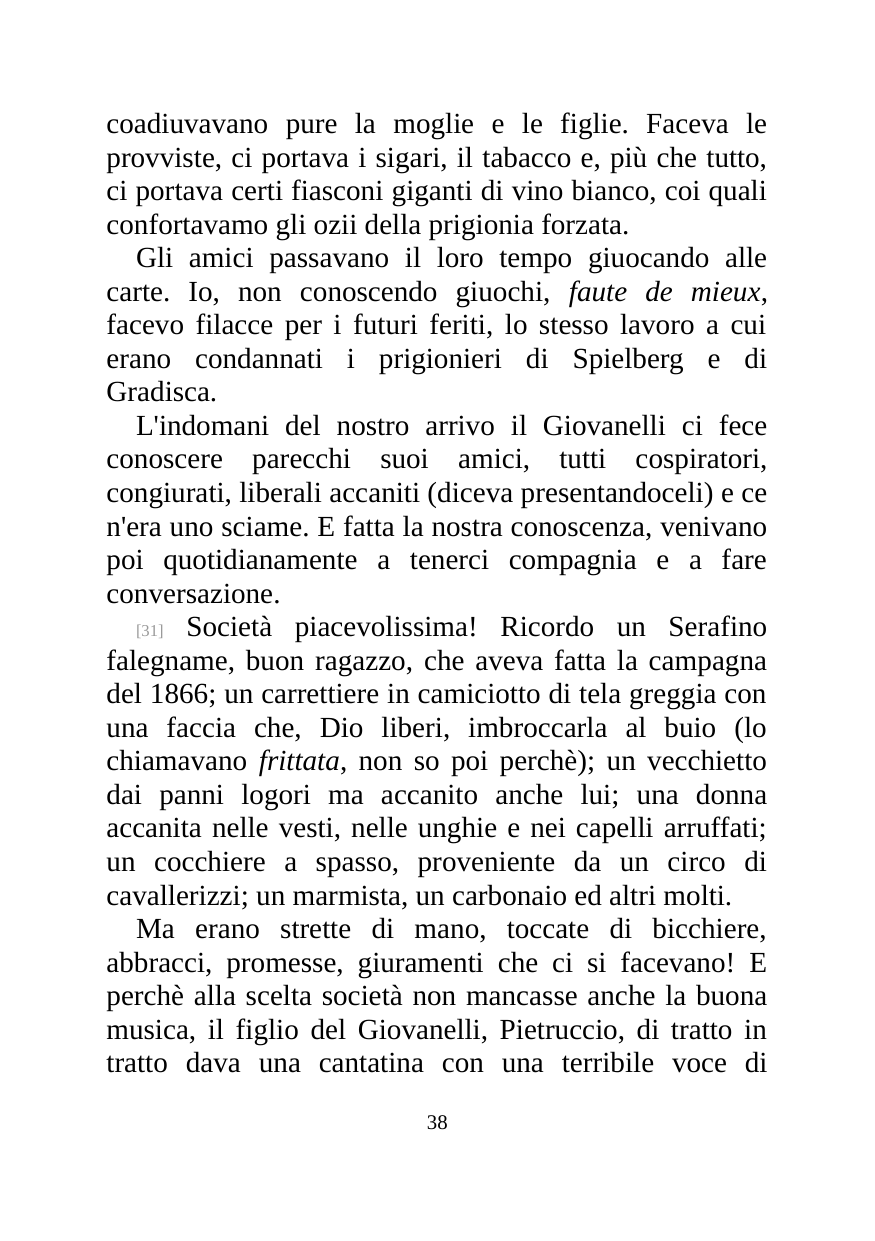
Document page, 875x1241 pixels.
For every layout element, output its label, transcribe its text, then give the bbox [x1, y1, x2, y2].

text Gli amici passavano il loro tempo giuocando alle carte. Io, non conoscendo giuochi, faute de mieux, facevo filacce per i futuri feriti, lo stesso lavoro a cui erano condannati i prigionieri di Spielberg e di Gradisca. [106, 240, 768, 408]
text coadiuvavano pure la moglie e le figlie. Faceva le provviste, ci portava i sigari, il tabacco e, più che tutto, ci portava certi fiasconi giganti di vino bianco, coi quali confortavamo gli ozii della prigionia forzata. [106, 106, 768, 240]
text Ma erano strette di mano, toccate di bicchiere, abbracci, promesse, giuramenti che ci si facevano! E perchè alla scelta società non mancasse anche la buona musica, il figlio del Giovanelli, Pietruccio, di tratto in tratto dava una cantatina con una terribile voce di [106, 911, 768, 1079]
text [31] Società piacevolissima! Ricordo un Serafino falegname, buon ragazzo, che aveva fatta la campagna del 1866; un carrettiere in camiciotto di tela greggia con una faccia che, Dio liberi, imbroccarla al buio (lo chiamavano frittata, non so poi perchè); un vecchietto dai panni logori ma accanito anche lui; una donna accanita nelle vesti, nelle unghie e nei capelli arruffati; un cocchiere a spasso, proveniente da un circo di cavallerizzi; un marmista, un carbonaio ed altri molti. [106, 609, 768, 911]
text L'indomani del nostro arrivo il Giovanelli ci fece conoscere parecchi suoi amici, tutti cospiratori, congiurati, liberali accaniti (diceva presentandoceli) e ce n'era uno sciame. E fatta la nostra conoscenza, venivano poi quotidianamente a tenerci compagnia e a fare conversazione. [106, 408, 768, 609]
